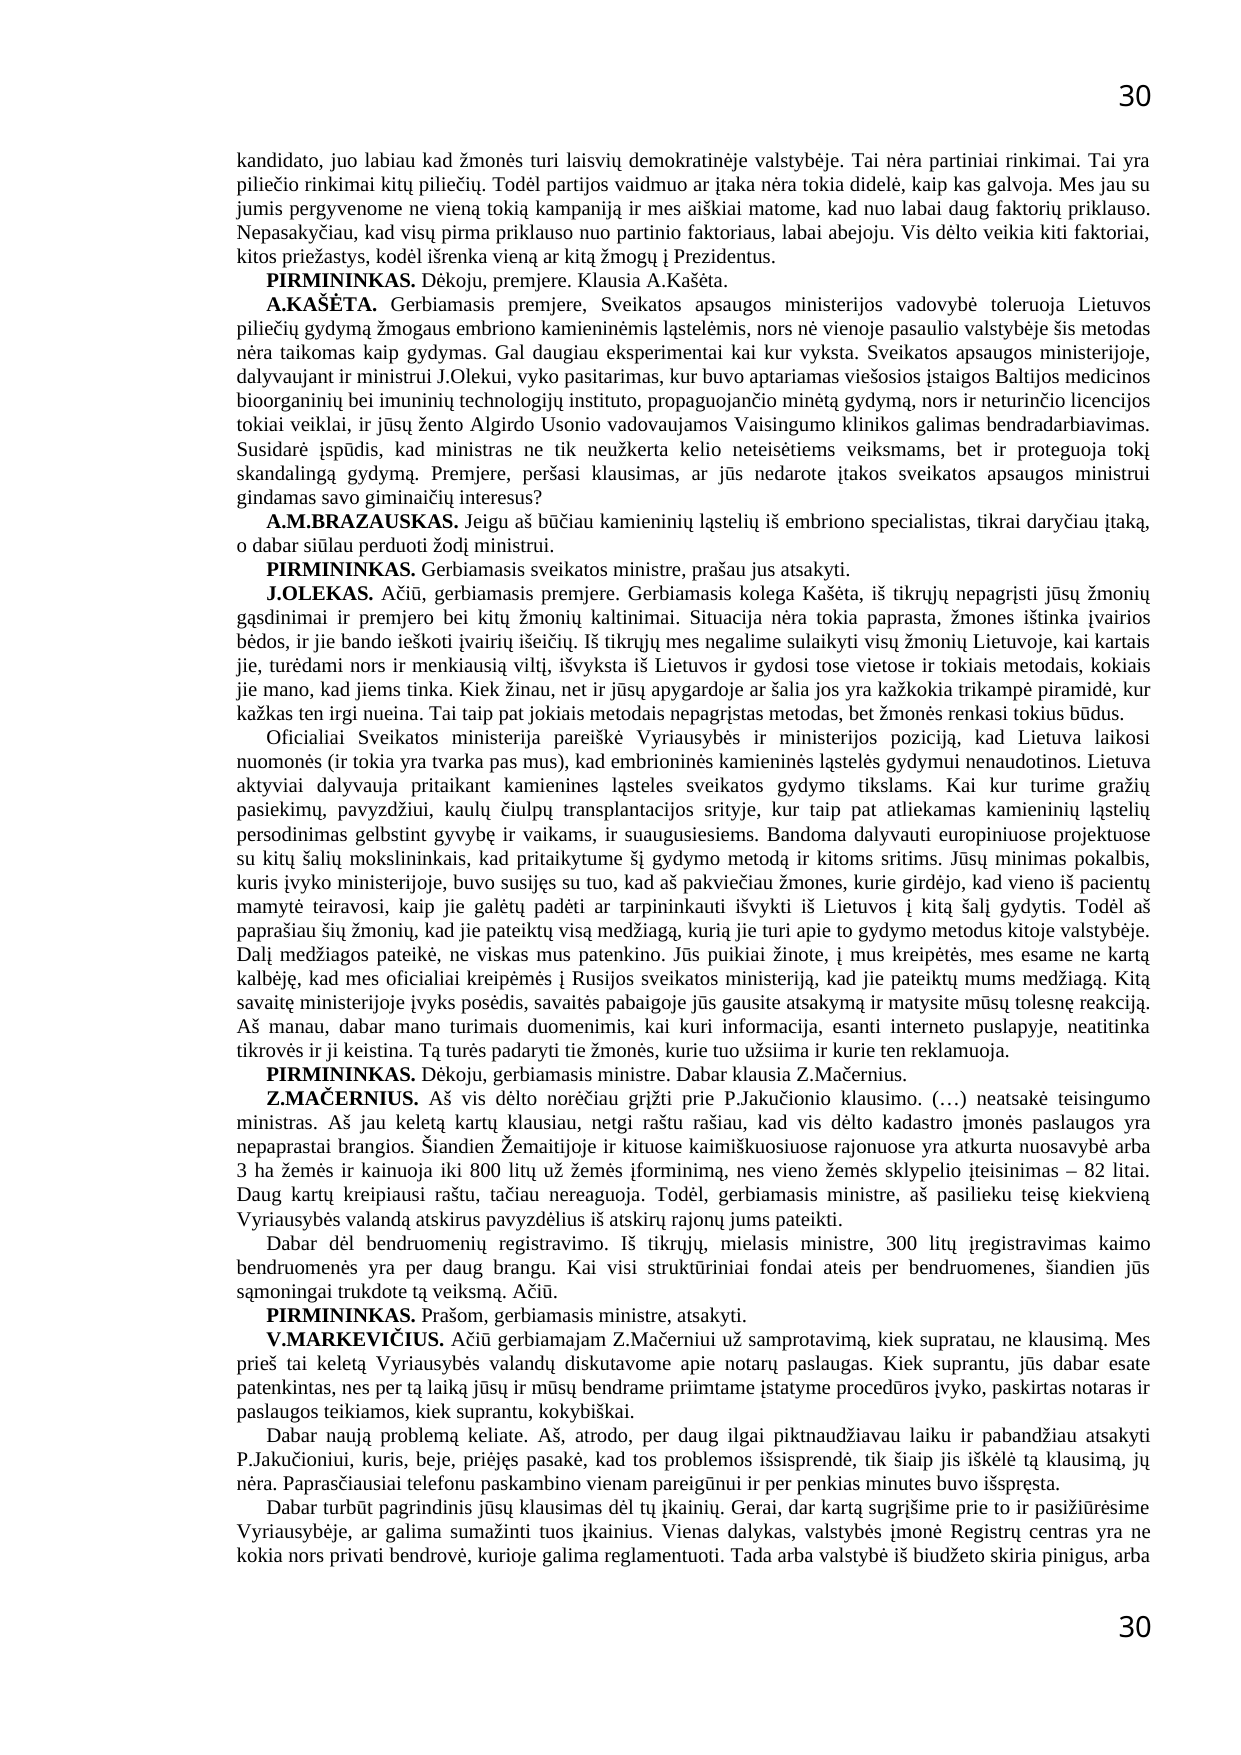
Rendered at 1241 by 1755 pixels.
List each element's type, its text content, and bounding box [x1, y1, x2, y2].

text Dabar dėl bendruomenių registravimo. Iš tikrųjų, mielasis ministre, 300 litų įregistravimas kaimo bendruomenės yra per daug brangu. Kai visi struktūriniai fondai ateis per bendruomenes, šiandien jūs sąmoningai trukdote tą veiksmą. Ačiū. [236, 1231, 1152, 1303]
text Oficialiai Sveikatos ministerija pareiškė Vyriausybės ir ministerijos poziciją, kad Lietuva laikosi nuomonės (ir tokia yra tvarka pas mus), kad embrioninės kamieninės ląstelės gydymui nenaudotinos. Lietuva aktyviai dalyvauja pritaikant kamienines ląsteles sveikatos gydymo tikslams. Kai kur turime gražių pasiekimų, pavyzdžiui, kaulų čiulpų transplantacijos srityje, kur taip pat atliekamas kamieninių ląstelių persodinimas gelbstint gyvybę ir vaikams, ir suaugusiesiems. Bandoma dalyvauti europiniuose projektuose su kitų šalių mokslininkais, kad pritaikytume šį gydymo metodą ir kitoms sritims. Jūsų minimas pokalbis, kuris įvyko ministerijoje, buvo susijęs su tuo, kad aš pakviečiau žmones, kurie girdėjo, kad vieno iš pacientų mamytė teiravosi, kaip jie galėtų padėti ar tarpininkauti išvykti iš Lietuvos į kitą šalį gydytis. Todėl aš paprašiau šių žmonių, kad jie pateiktų visą medžiagą, kurią jie turi apie to gydymo metodus kitoje valstybėje. Dalį medžiagos pateikė, ne viskas mus patenkino. Jūs puikiai žinote, į mus kreipėtės, mes esame ne kartą kalbėję, kad mes oficialiai kreipėmės į Rusijos sveikatos ministeriją, kad jie pateiktų mums medžiagą. Kitą savaitę ministerijoje įvyks posėdis, savaitės pabaigoje jūs gausite atsakymą ir matysite mūsų tolesnę reakciją. Aš manau, dabar mano turimais duomenimis, kai kuri informacija, esanti interneto puslapyje, neatitinka tikrovės ir ji keistina. Tą turės padaryti tie žmonės, kurie tuo užsiima ir kurie ten reklamuoja. [236, 725, 1152, 1062]
text A.KAŠĖTA. Gerbiamasis premjere, Sveikatos apsaugos ministerijos vadovybė toleruoja Lietuvos piliečių gydymą žmogaus embriono kamieninėmis ląstelėmis, nors nė vienoje pasaulio valstybėje šis metodas nėra taikomas kaip gydymas. Gal daugiau eksperimentai kai kur vyksta. Sveikatos apsaugos ministerijoje, dalyvaujant ir ministrui J.Olekui, vyko pasitarimas, kur buvo aptariamas viešosios įstaigos Baltijos medicinos bioorganinių bei imuninių technologijų instituto, propaguojančio minėtą gydymą, nors ir neturinčio licencijos tokiai veiklai, ir jūsų žento Algirdo Usonio vadovaujamos Vaisingumo klinikos galimas bendradarbiavimas. Susidarė įspūdis, kad ministras ne tik neužkerta kelio neteisėtiems veiksmams, bet ir proteguoja tokį skandalingą gydymą. Premjere, peršasi klausimas, ar jūs nedarote įtakos sveikatos apsaugos ministrui gindamas savo giminaičių interesus? [236, 292, 1152, 509]
text A.M.BRAZAUSKAS. Jeigu aš būčiau kamieninių ląstelių iš embriono specialistas, tikrai daryčiau įtaką, o dabar siūlau perduoti žodį ministrui. [236, 509, 1152, 557]
text PIRMININKAS. Gerbiamasis sveikatos ministre, prašau jus atsakyti. [236, 557, 1152, 581]
text PIRMININKAS. Dėkoju, premjere. Klausia A.Kašėta. [236, 268, 1152, 292]
text Z.MAČERNIUS. Aš vis dėlto norėčiau grįžti prie P.Jakučionio klausimo. (…) neatsakė teisingumo ministras. Aš jau keletą kartų klausiau, netgi raštu rašiau, kad vis dėlto kadastro įmonės paslaugos yra nepaprastai brangios. Šiandien Žemaitijoje ir kituose kaimiškuosiuose rajonuose yra atkurta nuosavybė arba 3 ha žemės ir kainuoja iki 800 litų už žemės įforminimą, nes vieno žemės sklypelio įteisinimas – 82 litai. Daug kartų kreipiausi raštu, tačiau nereaguoja. Todėl, gerbiamasis ministre, aš pasilieku teisę kiekvieną Vyriausybės valandą atskirus pavyzdėlius iš atskirų rajonų jums pateikti. [236, 1086, 1152, 1231]
text PIRMININKAS. Dėkoju, gerbiamasis ministre. Dabar klausia Z.Mačernius. [236, 1062, 1152, 1086]
text V.MARKEVIČIUS. Ačiū gerbiamajam Z.Mačerniui už samprotavimą, kiek supratau, ne klausimą. Mes prieš tai keletą Vyriausybės valandų diskutavome apie notarų paslaugas. Kiek suprantu, jūs dabar esate patenkintas, nes per tą laiką jūsų ir mūsų bendrame priimtame įstatyme procedūros įvyko, paskirtas notaras ir paslaugos teikiamos, kiek suprantu, kokybiškai. [236, 1327, 1152, 1423]
text Dabar naują problemą keliate. Aš, atrodo, per daug ilgai piktnaudžiavau laiku ir pabandžiau atsakyti P.Jakučioniui, kuris, beje, priėjęs pasakė, kad tos problemos išsisprendė, tik šiaip jis iškėlė tą klausimą, jų nėra. Paprasčiausiai telefonu paskambino vienam pareigūnui ir per penkias minutes buvo išspręsta. [236, 1423, 1152, 1495]
text J.OLEKAS. Ačiū, gerbiamasis premjere. Gerbiamasis kolega Kašėta, iš tikrųjų nepagrįsti jūsų žmonių gąsdinimai ir premjero bei kitų žmonių kaltinimai. Situacija nėra tokia paprasta, žmones ištinka įvairios bėdos, ir jie bando ieškoti įvairių išeičių. Iš tikrųjų mes negalime sulaikyti visų žmonių Lietuvoje, kai kartais jie, turėdami nors ir menkiausią viltį, išvyksta iš Lietuvos ir gydosi tose vietose ir tokiais metodais, kokiais jie mano, kad jiems tinka. Kiek žinau, net ir jūsų apygardoje ar šalia jos yra kažkokia trikampė piramidė, kur kažkas ten irgi nueina. Tai taip pat jokiais metodais nepagrįstas metodas, bet žmonės renkasi tokius būdus. [236, 581, 1152, 725]
text PIRMININKAS. Prašom, gerbiamasis ministre, atsakyti. [236, 1303, 1152, 1327]
text kandidato, juo labiau kad žmonės turi laisvių demokratinėje valstybėje. Tai nėra partiniai rinkimai. Tai yra piliečio rinkimai kitų piliečių. Todėl partijos vaidmuo ar įtaka nėra tokia didelė, kaip kas galvoja. Mes jau su jumis pergyvenome ne vieną tokią kampaniją ir mes aiškiai matome, kad nuo labai daug faktorių priklauso. Nepasakyčiau, kad visų pirma priklauso nuo partinio faktoriaus, labai abejoju. Vis dėlto veikia kiti faktoriai, kitos priežastys, kodėl išrenka vieną ar kitą žmogų į Prezidentus. [236, 148, 1152, 268]
text Dabar turbūt pagrindinis jūsų klausimas dėl tų įkainių. Gerai, dar kartą sugrįšime prie to ir pasižiūrėsime Vyriausybėje, ar galima sumažinti tuos įkainius. Vienas dalykas, valstybės įmonė Registrų centras yra ne kokia nors privati bendrovė, kurioje galima reglamentuoti. Tada arba valstybė iš biudžeto skiria pinigus, arba [236, 1495, 1152, 1567]
